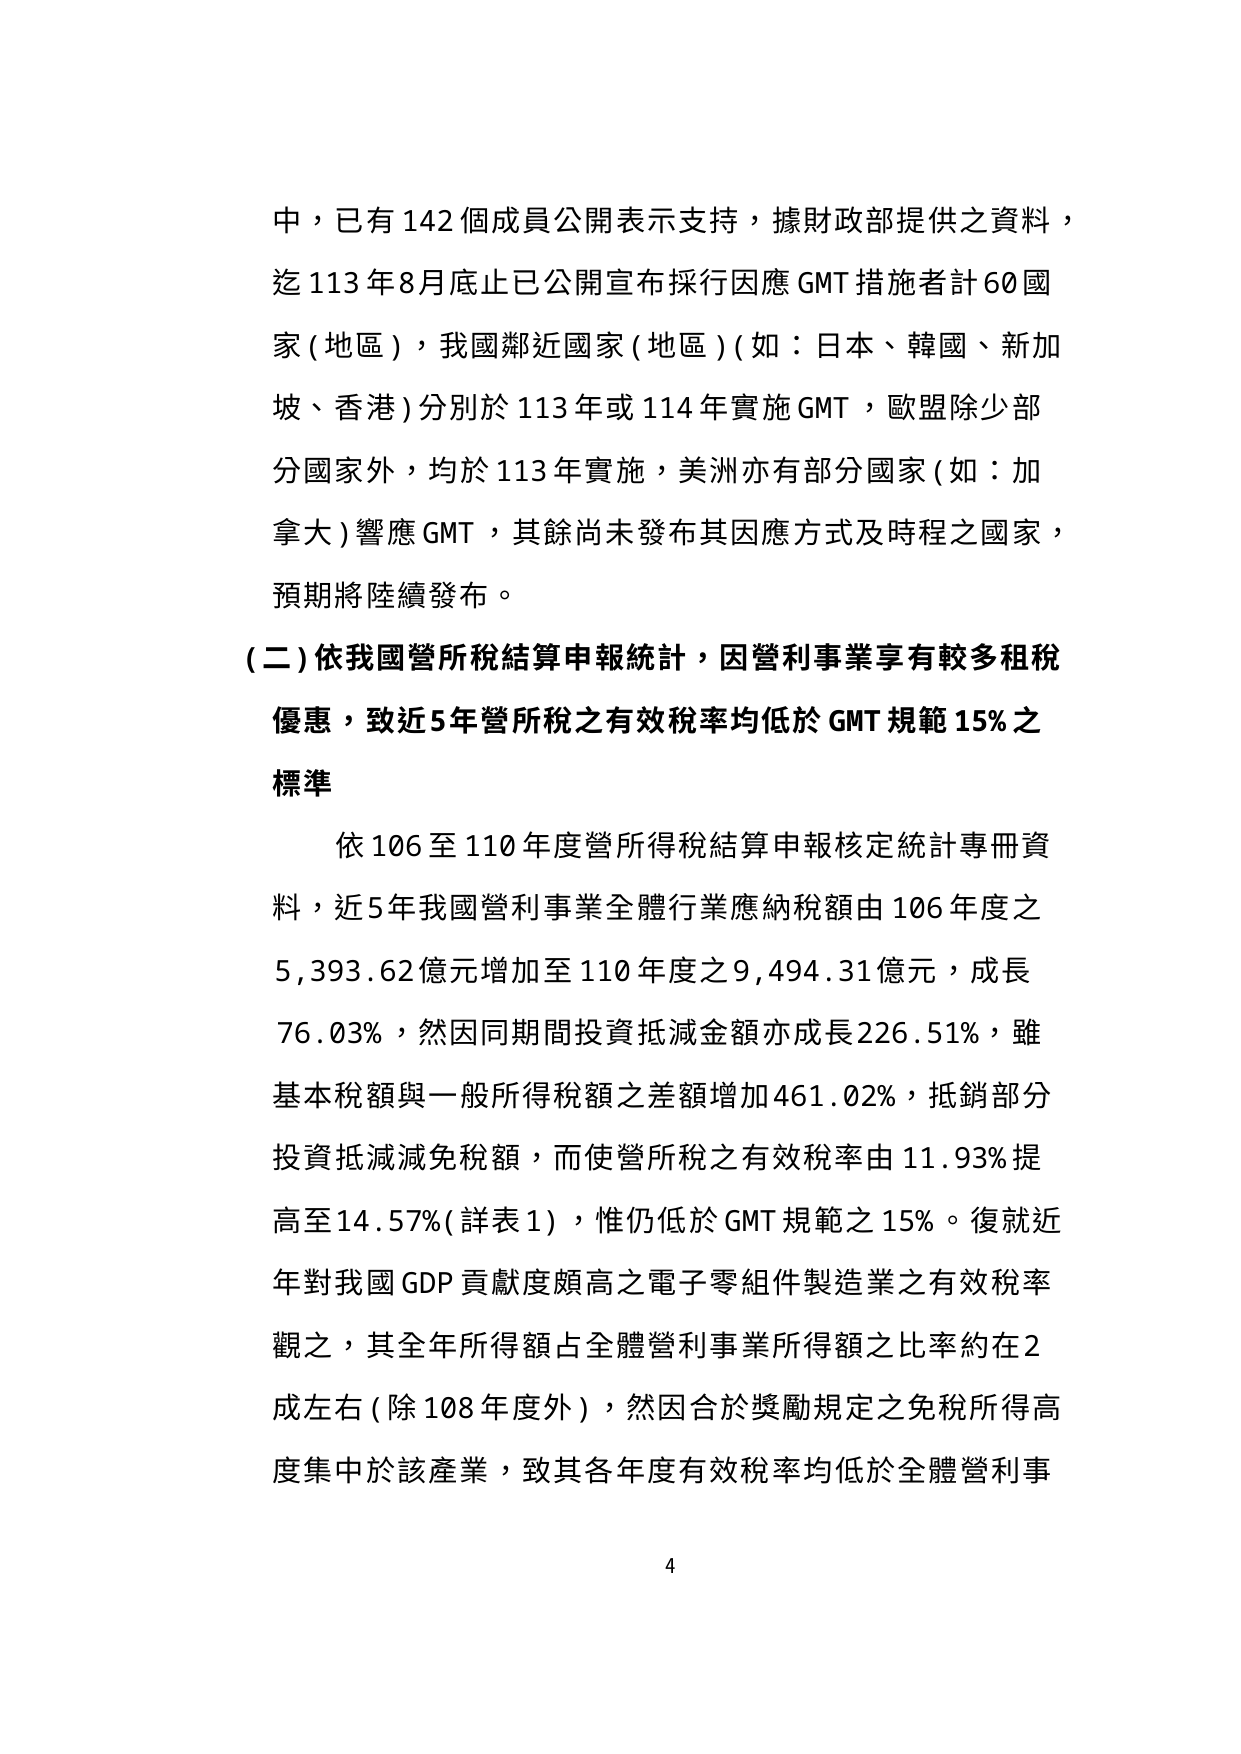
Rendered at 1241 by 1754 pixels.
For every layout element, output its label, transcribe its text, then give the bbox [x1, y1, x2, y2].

text 依106至110年度營所得稅結算申報核定統計專冊資料，近5年我國營利事業全體行業應納稅額由106年度之5,393.62億元增加至110年度之9,494.31億元，成長76.03%，然因同期間投資抵減金額亦成長226.51%，雖基本稅額與一般所得稅額之差額增加461.02%，抵銷部分投資抵減減免稅額，而使營所稅之有效稅率由11.93%提高至14.57%(詳表1)，惟仍低於GMT規範之15%。復就近年對我國GDP貢獻度頗高之電子零組件製造業之有效稅率觀之，其全年所得額占全體營利事業所得額之比率約在2成左右(除108年度外)，然因合於獎勵規定之免稅所得高度集中於該產業，致其各年度有效稅率均低於全體營利事 [266, 802, 1063, 1490]
text (二)依我國營所稅結算申報統計，因營利事業享有較多租稅優惠，致近5年營所稅之有效稅率均低於GMT規範15%之標準 [236, 615, 1063, 802]
text 經濟合作暨發展組織(OECD)/二十國集團(G20)為防止稅基侵蝕及利潤移轉(Base Erosion and Profit Shifting，BEPS)自108年積極推動解決經濟數位化課稅挑戰之兩項支柱方案，其中第二支柱為GMT，要求符合近4年有任2年全球合併營收超過7.5億歐元之跨國企業集團，於成員所在各租稅管轄區之有效稅率應達15%，若集團內有公司位於低稅率租稅管轄區，跨國企業總部所在國有權對其就差額課稅。目前獲OECD包容性架構147個成員中，已有142個成員公開表示支持，據財政部提供之資料，迄113年8月底止已公開宣布採行因應GMT措施者計60國家(地區)，我國鄰近國家(地區)(如：日本、韓國、新加坡、香港)分別於113年或114年實施GMT，歐盟除少部分國家外，均於113年實施，美洲亦有部分國家(如：加拿大)響應GMT，其餘尚未發布其因應方式及時程之國家，預期將陸續發布。 [266, 177, 1063, 615]
